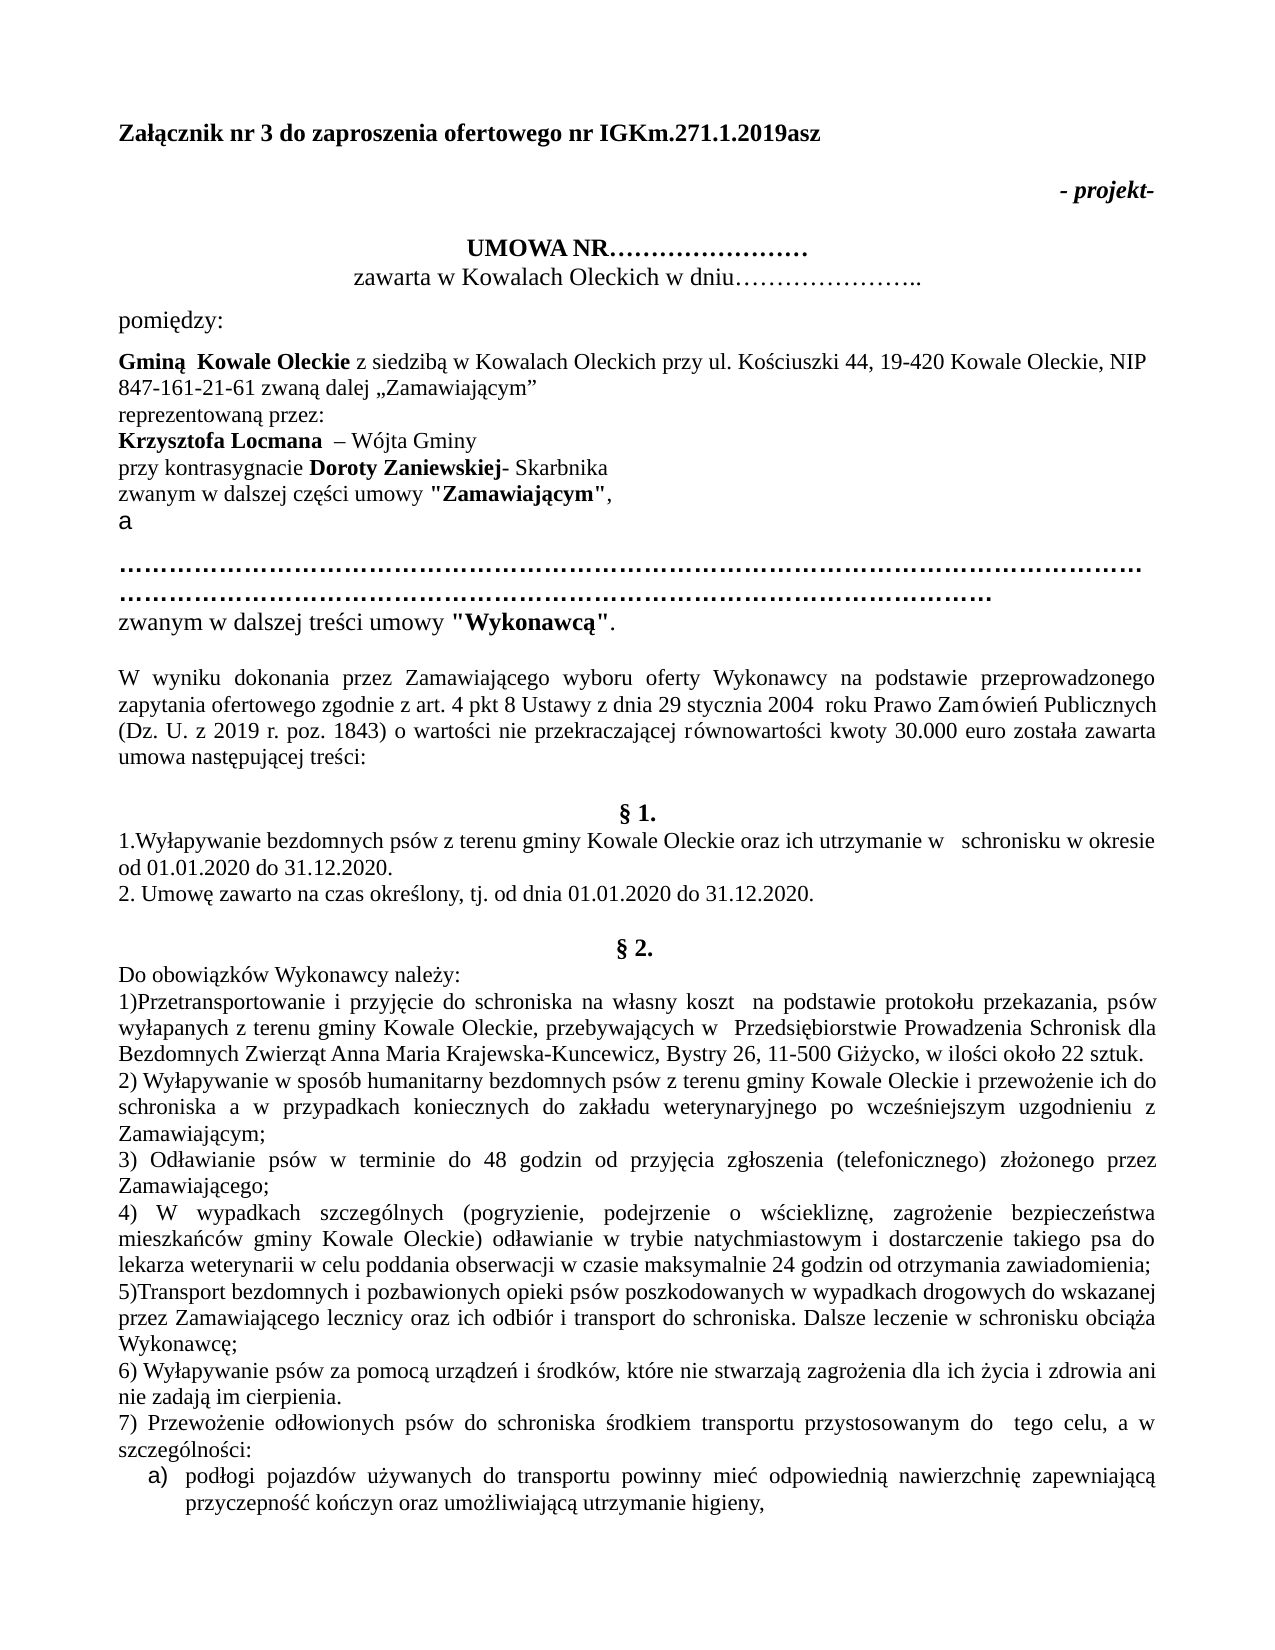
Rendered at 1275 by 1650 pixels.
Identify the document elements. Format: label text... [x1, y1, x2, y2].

text 2) Wyłapywanie w sposób humanitarny bezdomnych psów z terenu gminy Kowale Oleckie i przewożenie ich do schroniska a w przypadkach koniecznych do zakładu weterynaryjnego po wcześniejszym uzgodnieniu z Zamawiającym; [118, 1067, 1157, 1146]
text Gminą Kowale Oleckie z siedzibą w Kowalach Oleckich przy ul. Kościuszki 44, 19-420 Kowale Oleckie, NIP 847-161-21-61 zwaną dalej „Zamawiającym” [118, 348, 1157, 401]
text zawarta w Kowalach Oleckich w dniu………………….. [118, 262, 1157, 291]
text Do obowiązków Wykonawcy należy: [118, 961, 1157, 988]
text ………………………………………………………………………………………………………………………………………………………………………………………………………… [118, 549, 1157, 607]
text 3) Odławianie psów w terminie do 48 godzin od przyjęcia zgłoszenia (telefonicznego) złożonego przez Zamawiającego; [118, 1146, 1157, 1199]
text a [118, 506, 1157, 535]
text Załącznik nr 3 do zaproszenia ofertowego nr IGKm.271.1.2019asz [118, 118, 1157, 147]
list 7) Przewożenie odłowionych psów do schroniska środkiem transportu przystosowanym do tego celu, a w szczególności: [118, 1409, 1157, 1462]
list 6) Wyłapywanie psów za pomocą urządzeń i środków, które nie stwarzają zagrożenia dla ich życia i zdrowia ani nie zadają im cierpienia. [118, 1357, 1157, 1409]
text § 2. [118, 933, 1157, 961]
list 1)Przetransportowanie i przyjęcie do schroniska na własny koszt na podstawie protokołu przekazania, psów wyłapanych z terenu gminy Kowale Oleckie, przebywających w Przedsiębiorstwie Prowadzenia Schronisk dla Bezdomnych Zwierząt Anna Maria Krajewska-Kuncewicz, Bystry 26, 11-500 Giżycko, w ilości około 22 sztuk. [118, 988, 1157, 1067]
text 2. Umowę zawarto na czas określony, tj. od dnia 01.01.2020 do 31.12.2020. [118, 880, 1157, 906]
text przy kontrasygnacie Doroty Zaniewskiej- Skarbnika [118, 453, 1157, 480]
text 5)Transport bezdomnych i pozbawionych opieki psów poszkodowanych w wypadkach drogowych do wskazanej przez Zamawiającego lecznicy oraz ich odbiór i transport do schroniska. Dalsze leczenie w schronisku obciąża Wykonawcę; [118, 1278, 1157, 1357]
text W wyniku dokonania przez Zamawiającego wyboru oferty Wykonawcy na podstawie przeprowadzonego zapytania ofertowego zgodnie z art. 4 pkt 8 Ustawy z dnia 29 stycznia 2004 roku Prawo Zamówień Publicznych (Dz. U. z 2019 r. poz. 1843) o wartości nie przekraczającej równowartości kwoty 30.000 euro została zawarta umowa następującej treści: [118, 664, 1157, 770]
text 1.Wyłapywanie bezdomnych psów z terenu gminy Kowale Oleckie oraz ich utrzymanie w schronisku w okresie od 01.01.2020 do 31.12.2020. [118, 827, 1157, 880]
text 4) W wypadkach szczególnych (pogryzienie, podejrzenie o wściekliznę, zagrożenie bezpieczeństwa mieszkańców gminy Kowale Oleckie) odławianie w trybie natychmiastowym i dostarczenie takiego psa do lekarza weterynarii w celu poddania obserwacji w czasie maksymalnie 24 godzin od otrzymania zawiadomienia; [118, 1199, 1157, 1278]
text zwanym w dalszej treści umowy "Wykonawcą". [118, 607, 1157, 636]
text UMOWA NR…………………… [118, 233, 1157, 262]
text Krzysztofa Locmana – Wójta Gminy [118, 427, 1157, 453]
text zwanym w dalszej części umowy "Zamawiającym", [118, 480, 1157, 506]
text § 1. [118, 798, 1157, 827]
text reprezentowaną przez: [118, 401, 1157, 427]
text - projekt- [118, 176, 1157, 204]
text pomiędzy: [118, 305, 1157, 334]
list podłogi pojazdów używanych do transportu powinny mieć odpowiednią nawierzchnię zapewniającą przyczepność kończyn oraz umożliwiającą utrzymanie higieny, [148, 1462, 1157, 1515]
